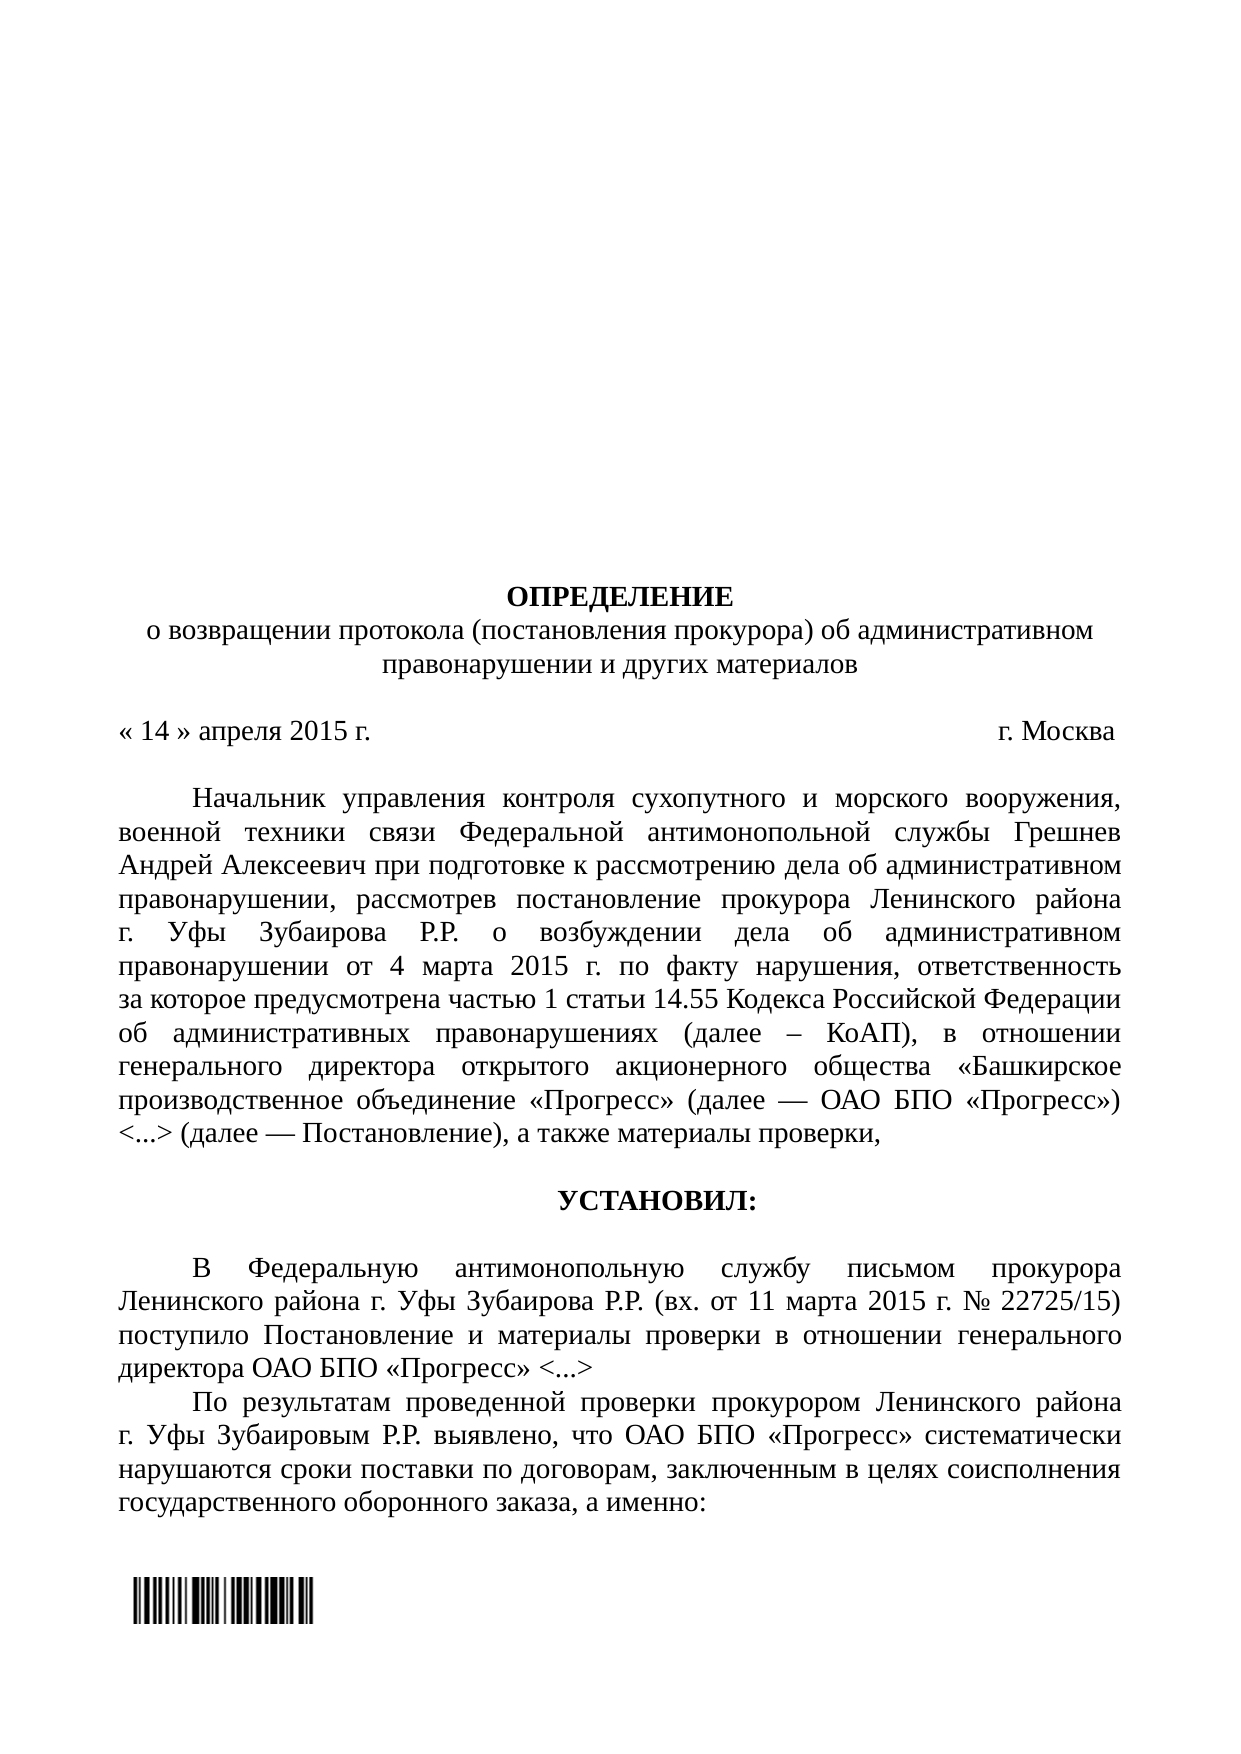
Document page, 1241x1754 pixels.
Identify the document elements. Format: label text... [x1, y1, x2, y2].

text « 14 » апреля 2015 г. г. Москва [118, 713, 1122, 747]
text УСТАНОВИЛ: [118, 1183, 1122, 1216]
text ОПРЕДЕЛЕНИЕ [118, 579, 1122, 612]
text Начальник управления контроля сухопутного и морского вооружения, военной техники связи Федеральной антимонопольной службы Грешнев Андрей Алексеевич при подготовке к рассмотрению дела об административном правонарушении, рассмотрев постановление прокурора Ленинского района г. Уфы Зубаирова Р.Р. о возбуждении дела об административном правонарушении от 4 марта 2015 г. по факту нарушения, ответственность за которое предусмотрена частью 1 статьи 14.55 Кодекса Российской Федерации об административных правонарушениях (далее – КоАП), в отношении генерального директора открытого акционерного общества «Башкирское производственное объединение «Прогресс» (далее — ОАО БПО «Прогресс») <...> (далее — Постановление), а также материалы проверки, [118, 780, 1122, 1149]
text В Федеральную антимонопольную службу письмом прокурора Ленинского района г. Уфы Зубаирова Р.Р. (вх. от 11 марта 2015 г. № 22725/15) поступило Постановление и материалы проверки в отношении генерального директора ОАО БПО «Прогресс» <...> [118, 1250, 1122, 1384]
picture [118, 1577, 331, 1624]
text о возвращении протокола (постановления прокурора) об административном правонарушении и других материалов [118, 612, 1122, 679]
text По результатам проведенной проверки прокурором Ленинского района г. Уфы Зубаировым Р.Р. выявлено, что ОАО БПО «Прогресс» систематически нарушаются сроки поставки по договорам, заключенным в целях соисполнения государственного оборонного заказа, а именно: [118, 1384, 1122, 1518]
